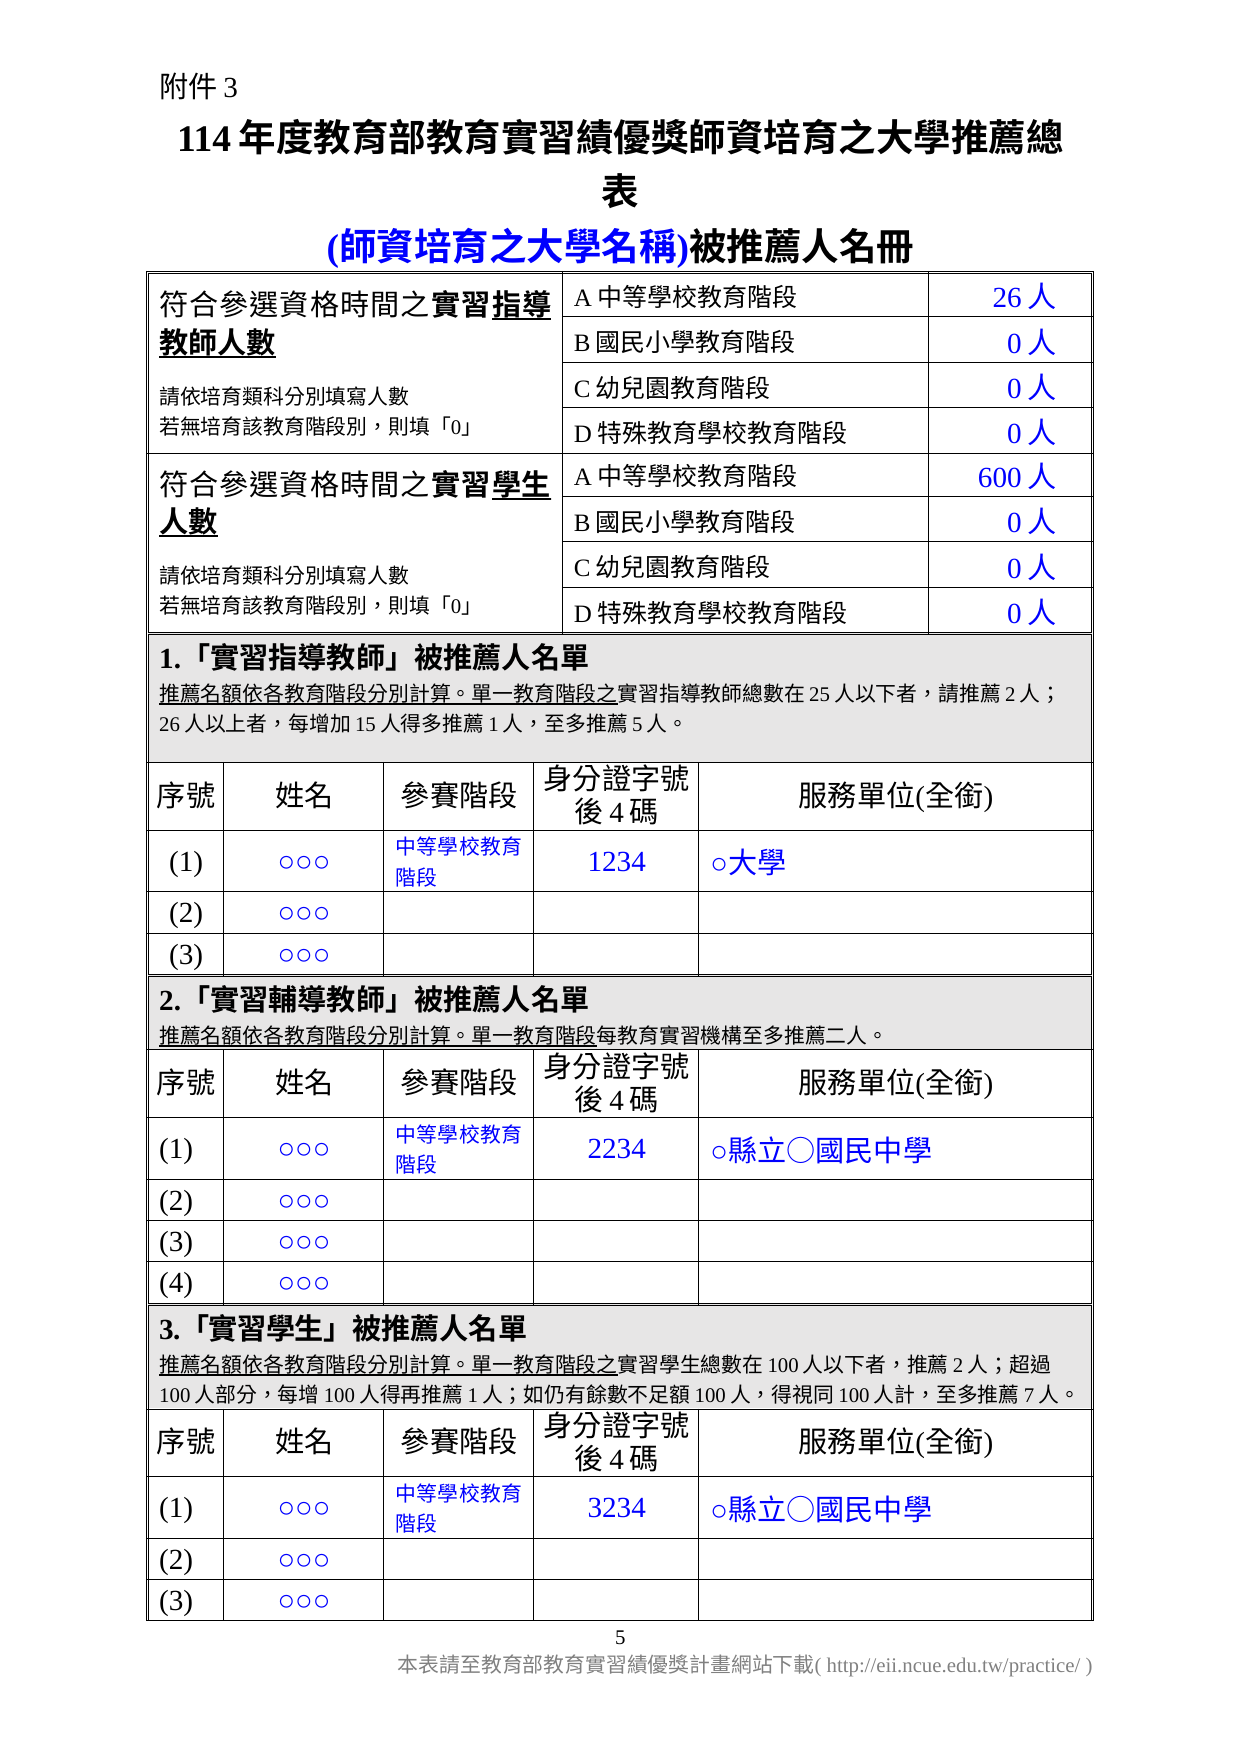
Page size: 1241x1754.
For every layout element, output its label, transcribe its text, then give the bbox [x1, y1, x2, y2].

table_cell 1.「實習指導教師」被推薦人名單 推薦名額依各教育階段分別計算。單一教育階段之實習指導教師總數在25人以下者，請推薦2人；26人以上者，每增加15人得多推薦1人，至多推薦5人。 [149, 635, 1091, 762]
table_cell [384, 934, 533, 974]
table_cell 600人 [929, 454, 1091, 496]
table_cell 序號 [149, 763, 223, 829]
table_cell [699, 1180, 1091, 1220]
table_cell 身分證字號後4碼 [534, 1050, 698, 1117]
table_cell [534, 892, 698, 932]
table_cell 參賽階段 [384, 763, 533, 829]
table_cell A中等學校教育階段 [563, 274, 928, 316]
table_cell (1) [149, 1118, 223, 1178]
table_cell 0人 [929, 408, 1091, 452]
table_cell 參賽階段 [384, 1410, 533, 1476]
table_cell ○○○ [224, 934, 383, 974]
table_cell ○○○ [224, 892, 383, 932]
table_cell 1234 [534, 831, 698, 891]
table_cell (3) [149, 1580, 223, 1620]
table_cell 中等學校教育階段 [384, 1118, 533, 1178]
table_cell [534, 1221, 698, 1261]
table_cell 26人 [929, 274, 1091, 316]
table_cell ○○○ [224, 1180, 383, 1220]
table_cell B國民小學教育階段 [563, 497, 928, 541]
table_cell (2) [149, 1539, 223, 1579]
table_cell A中等學校教育階段 [563, 454, 928, 496]
table_cell 身分證字號後4碼 [534, 1410, 698, 1476]
table_cell ○縣立○國民中學 [699, 1477, 1091, 1538]
table_cell (2) [149, 892, 223, 932]
table_cell 符合參選資格時間之實習學生人數 請依培育類科分別填寫人數 若無培育該教育階段別，則填「0」 [149, 454, 562, 632]
table_cell [699, 1221, 1091, 1261]
table_cell C幼兒園教育階段 [563, 363, 928, 407]
table_cell 0人 [929, 497, 1091, 541]
table_cell [384, 1221, 533, 1261]
table_cell 0人 [929, 317, 1091, 362]
table_cell ○○○ [224, 1580, 383, 1620]
table_cell 姓名 [224, 1050, 383, 1117]
table_cell 3234 [534, 1477, 698, 1538]
table_cell [534, 1539, 698, 1579]
table_cell 3.「實習學生」被推薦人名單 推薦名額依各教育階段分別計算。單一教育階段之實習學生總數在100人以下者，推薦2人；超過100人部分，每增100人得再推薦1人；如仍有餘數不足額100人，得視同100人計，至多推薦7人。 [149, 1306, 1091, 1408]
table_cell [534, 1180, 698, 1220]
table_cell [384, 1539, 533, 1579]
table_cell 0人 [929, 363, 1091, 407]
table_cell (1) [149, 831, 223, 891]
table_cell ○大學 [699, 831, 1091, 891]
table_cell 參賽階段 [384, 1050, 533, 1117]
table_cell [534, 1580, 698, 1620]
table_cell D特殊教育學校教育階段 [563, 588, 928, 632]
table_cell (3) [149, 1221, 223, 1261]
table_cell 符合參選資格時間之實習指導教師人數 請依培育類科分別填寫人數 若無培育該教育階段別，則填「0」 [149, 274, 562, 452]
table_cell 0人 [929, 542, 1091, 587]
table_cell 中等學校教育階段 [384, 831, 533, 891]
table_cell 2234 [534, 1118, 698, 1178]
table_cell 姓名 [224, 763, 383, 829]
table_cell ○○○ [224, 1221, 383, 1261]
table_cell [699, 1262, 1091, 1303]
table_cell [534, 1262, 698, 1303]
table_cell 中等學校教育階段 [384, 1477, 533, 1538]
table_cell 0人 [929, 588, 1091, 632]
table_cell [699, 892, 1091, 932]
table_cell 序號 [149, 1050, 223, 1117]
table_cell 服務單位(全銜) [699, 1410, 1091, 1476]
table_cell 服務單位(全銜) [699, 1050, 1091, 1117]
table_cell (3) [149, 934, 223, 974]
table_cell (2) [149, 1180, 223, 1220]
table_cell ○○○ [224, 831, 383, 891]
table_cell ○○○ [224, 1118, 383, 1178]
table_cell [699, 1580, 1091, 1620]
table_cell [534, 934, 698, 974]
table_cell C幼兒園教育階段 [563, 542, 928, 587]
table_cell 2.「實習輔導教師」被推薦人名單 推薦名額依各教育階段分別計算。單一教育階段每教育實習機構至多推薦二人。 [149, 977, 1091, 1049]
table_cell [384, 1262, 533, 1303]
table_cell ○○○ [224, 1477, 383, 1538]
table_cell [699, 934, 1091, 974]
table_cell ○縣立○國民中學 [699, 1118, 1091, 1178]
table_cell ○○○ [224, 1262, 383, 1303]
table_cell 服務單位(全銜) [699, 763, 1091, 829]
table_cell 序號 [149, 1410, 223, 1476]
table_cell B國民小學教育階段 [563, 317, 928, 362]
table_cell ○○○ [224, 1539, 383, 1579]
table_cell (1) [149, 1477, 223, 1538]
table_cell D特殊教育學校教育階段 [563, 408, 928, 452]
table_cell [384, 1180, 533, 1220]
table_cell 身分證字號後4碼 [534, 763, 698, 829]
table_cell [384, 892, 533, 932]
table_cell 114年度教育部教育實習績優獎師資培育之大學推薦總表 [148, 108, 1092, 216]
table_header 附件3 [148, 61, 1092, 108]
table_cell 姓名 [224, 1410, 383, 1476]
table_cell (師資培育之大學名稱)被推薦人名冊 [148, 216, 1092, 271]
table_cell [384, 1580, 533, 1620]
table_cell [699, 1539, 1091, 1579]
table_cell (4) [149, 1262, 223, 1303]
